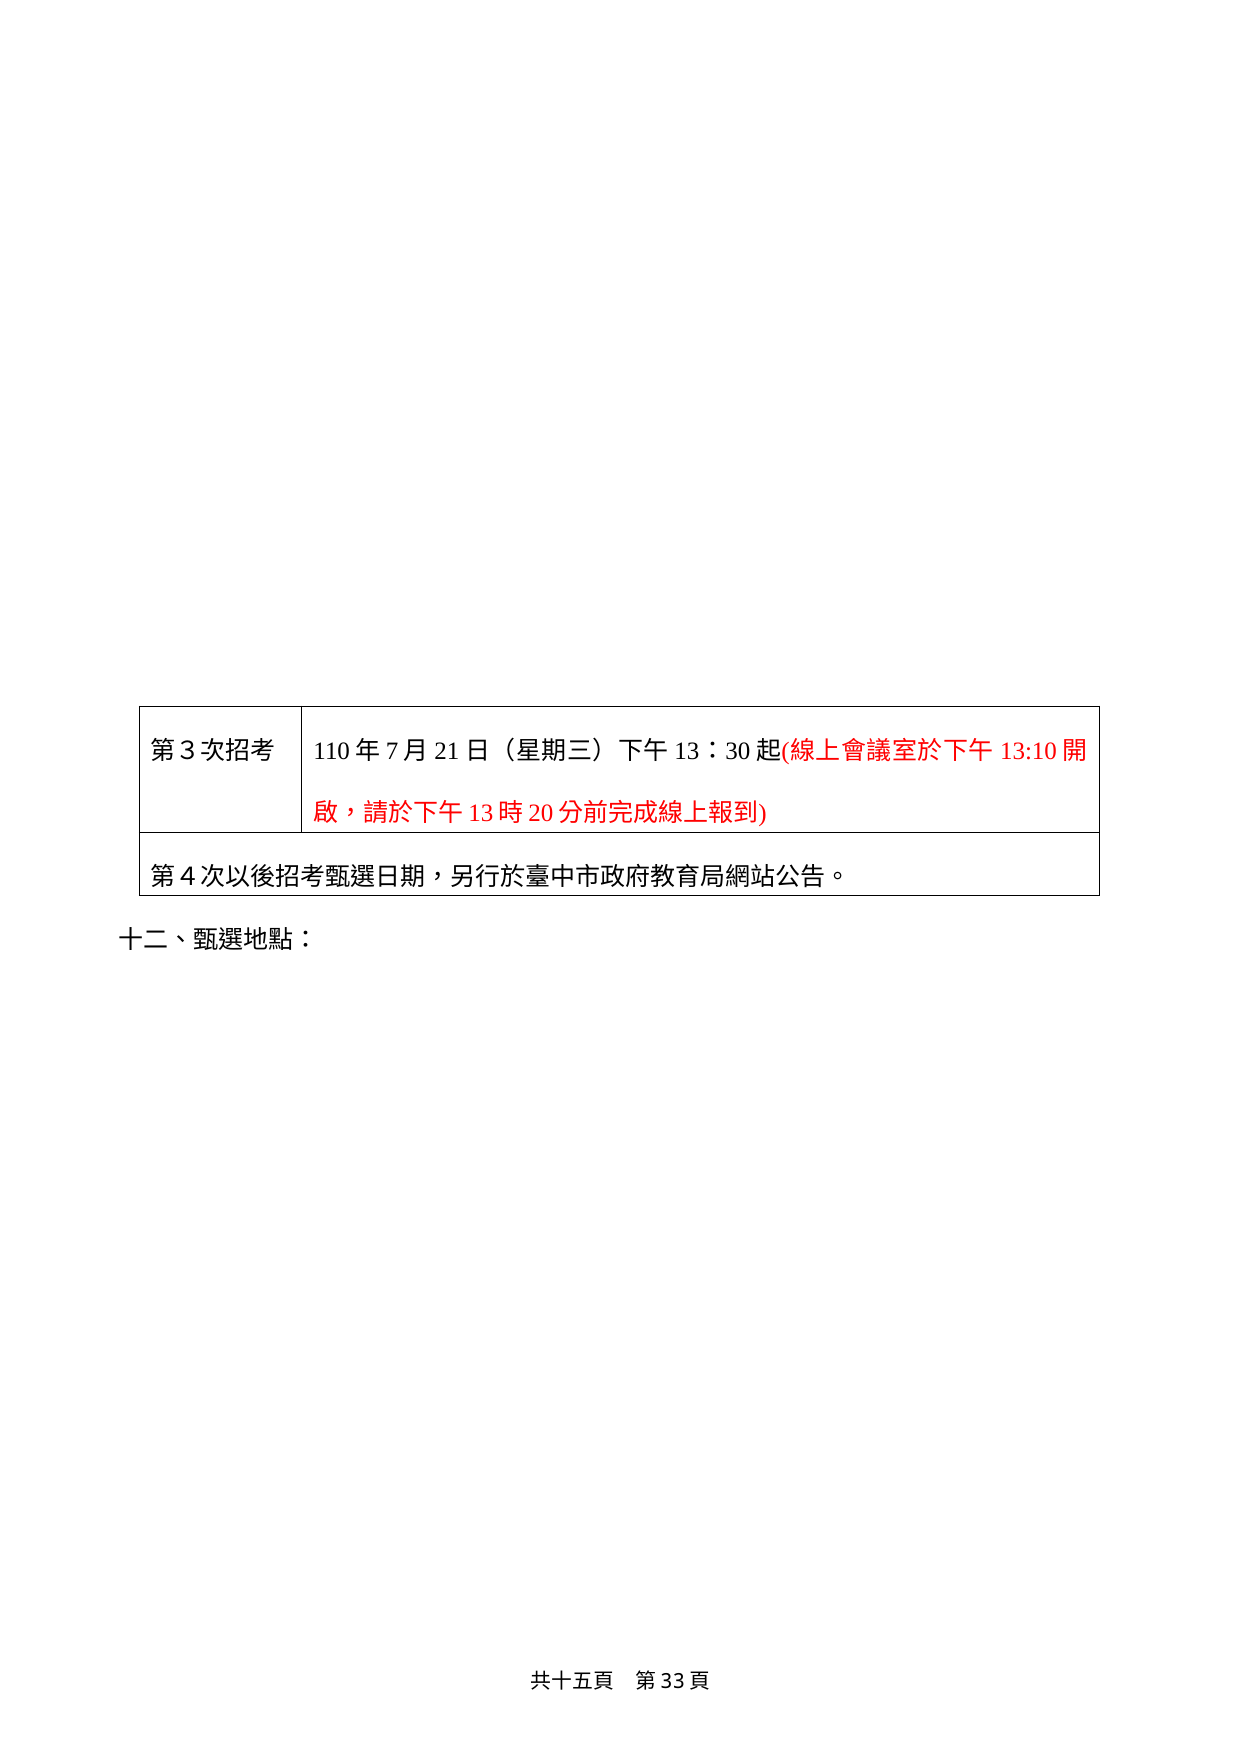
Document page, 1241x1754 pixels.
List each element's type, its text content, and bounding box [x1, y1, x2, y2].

table_cell 110年7月21日（星期三）下午13：30起(線上會議室於下午13:10開啟，請於下午13時20分前完成線上報到) [302, 707, 1099, 832]
text 十二、甄選地點： [118, 896, 1122, 959]
table_cell 第３次招考 [140, 707, 301, 832]
table_cell 第４次以後招考甄選日期，另行於臺中市政府教育局網站公告。 [140, 833, 1099, 895]
